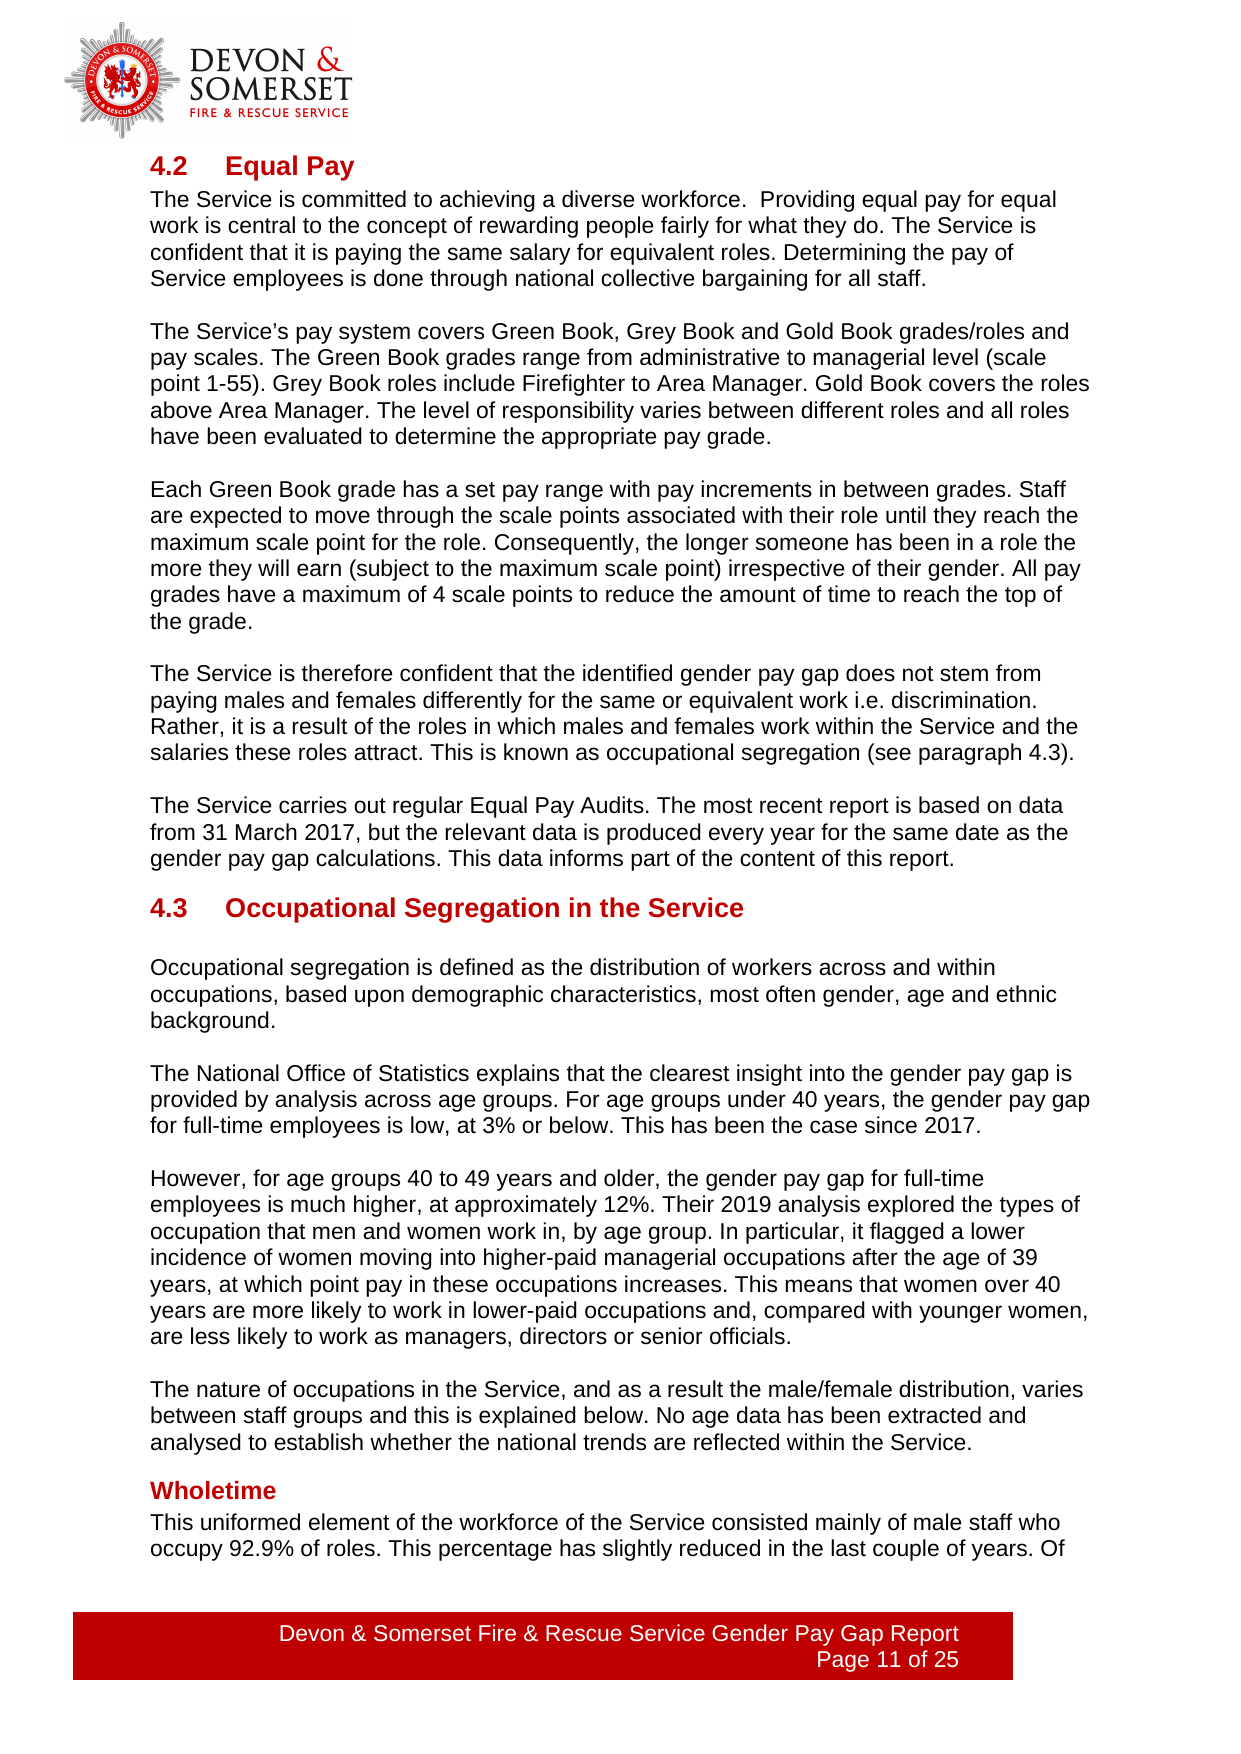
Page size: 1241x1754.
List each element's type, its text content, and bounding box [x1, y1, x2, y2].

text The Service’s pay system covers Green Book, Grey Book and Gold Book grades/roles and pay scales. The Green Book grades range from administrative to managerial level (scale point 1-55). Grey Book roles include Firefighter to Area Manager. Gold Book covers the roles above Area Manager. The level of responsibility varies between different roles and all roles have been evaluated to determine the appropriate pay grade. [150, 318, 1090, 449]
subtitle 4.3 Occupational Segregation in the Service [150, 892, 1090, 923]
text The Service is therefore confident that the identified gender pay gap does not stem from paying males and females differently for the same or equivalent work i.e. discrimination. Rather, it is a result of the roles in which males and females work within the Service and the salaries these roles attract. This is known as occupational segregation (see paragraph 4.3). [150, 660, 1090, 766]
text Each Green Book grade has a set pay range with pay increments in between grades. Staff are expected to move through the scale points associated with their role until they reach the maximum scale point for the role. Consequently, the longer someone has been in a role the more they will earn (subject to the maximum scale point) irrespective of their gender. All pay grades have a maximum of 4 scale points to reduce the amount of time to reach the top of the grade. [150, 476, 1090, 634]
text Occupational segregation is defined as the distribution of workers across and within occupations, based upon demographic characteristics, most often gender, age and ethnic background. [150, 954, 1090, 1033]
text This uniformed element of the workforce of the Service consisted mainly of male staff who occupy 92.9% of roles. This percentage has slightly reduced in the last couple of years. Of [150, 1509, 1090, 1562]
text The Service is committed to achieving a diverse workforce. Providing equal pay for equal work is central to the concept of rewarding people fairly for what they do. The Service is confident that it is paying the same salary for equivalent roles. Determining the pay of Service employees is done through national collective bargaining for all staff. [150, 186, 1090, 291]
subtitle Wholetime [150, 1476, 1090, 1504]
text However, for age groups 40 to 49 years and older, the gender pay gap for full-time employees is much higher, at approximately 12%. Their 2019 analysis explored the types of occupation that men and women work in, by age group. In particular, it flagged a lower incidence of women moving into higher-paid managerial occupations after the age of 39 years, at which point pay in these occupations increases. This means that women over 40 years are more likely to work in lower-paid occupations and, compared with younger women, are less likely to work as managers, directors or senior officials. [150, 1165, 1090, 1349]
text The National Office of Statistics explains that the clearest insight into the gender pay gap is provided by analysis across age groups. For age groups under 40 years, the gender pay gap for full-time employees is low, at 3% or below. This has been the case since 2017. [150, 1060, 1090, 1139]
text The nature of occupations in the Service, and as a result the male/female distribution, varies between staff groups and this is explained below. No age data has been extracted and analysed to establish whether the national trends are reflected within the Service. [150, 1376, 1090, 1455]
text The Service carries out regular Equal Pay Audits. The most recent report is based on data from 31 March 2017, but the relevant data is produced every year for the same date as the gender pay gap calculations. This data informs part of the content of this report. [150, 792, 1090, 871]
subtitle 4.2 Equal Pay [150, 150, 1090, 181]
